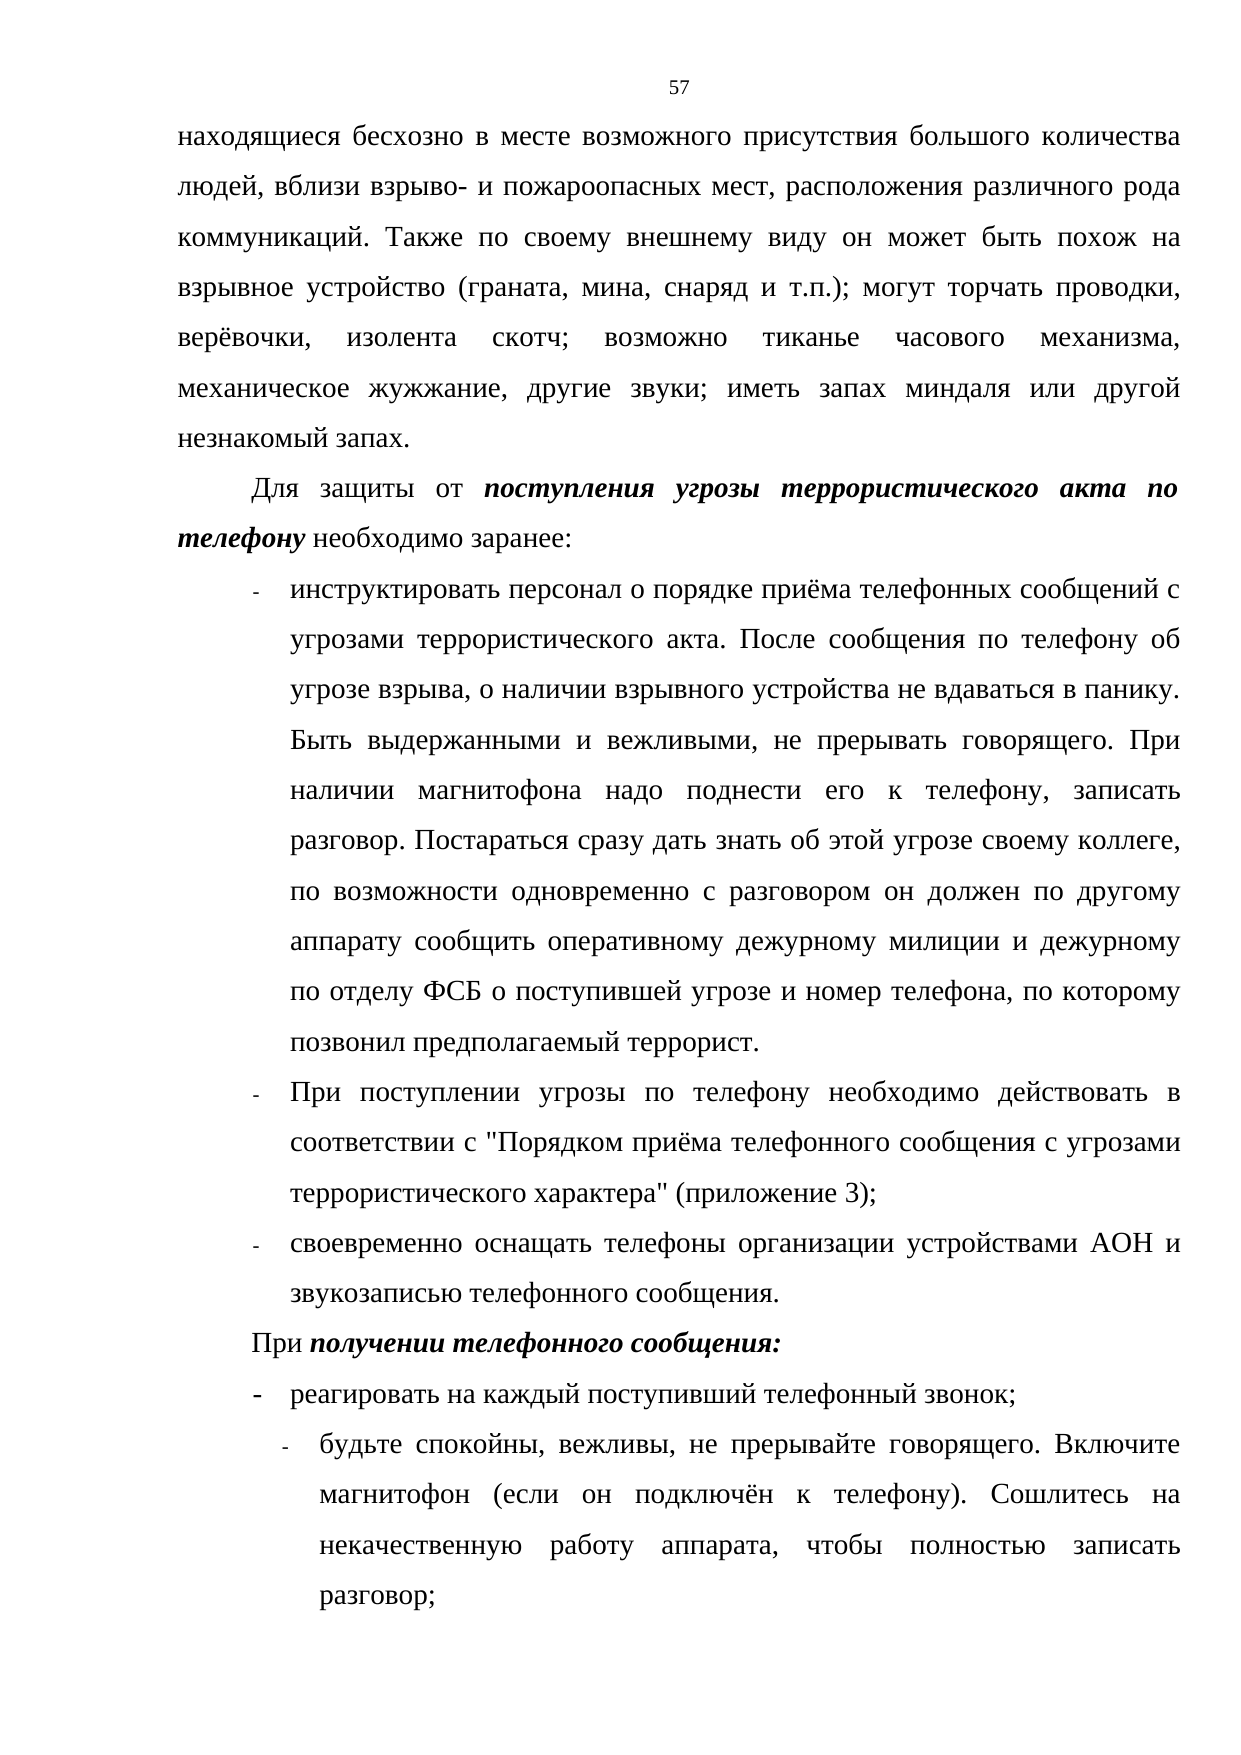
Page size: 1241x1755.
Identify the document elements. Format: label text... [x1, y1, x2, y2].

list инструктировать персонал о порядке приёма телефонных сообщений с угрозами террористического акта. После сообщения по телефону об угрозе взрыва, о наличии взрывного устройства не вдаваться в панику. Быть выдержанными и вежливыми, не прерывать говорящего. При наличии магнитофона надо поднести его к телефону, записать разговор. Постараться сразу дать знать об этой угрозе своему коллеге, по возможности одновременно с разговором он должен по другому аппарату сообщить оперативному дежурному милиции и дежурному по отделу ФСБ о поступившей угрозе и номер телефона, по которому позвонил предполагаемый террорист. [252, 571, 1181, 1057]
text При получении телефонного сообщения: [177, 1326, 1181, 1359]
text Для защиты от поступления угрозы террористического акта по телефону необходимо заранее: [177, 470, 1181, 554]
list своевременно оснащать телефоны организации устройствами АОН и звукозаписью телефонного сообщения. [252, 1225, 1181, 1309]
list будьте спокойны, вежливы, не прерывайте говорящего. Включите магнитофон (если он подключён к телефону). Сошлитесь на некачественную работу аппарата, чтобы полностью записать разговор; [282, 1426, 1181, 1611]
text находящиеся бесхозно в месте возможного присутствия большого количества людей, вблизи взрыво- и пожароопасных мест, расположения различного рода коммуникаций. Также по своему внешнему виду он может быть похож на взрывное устройство (граната, мина, снаряд и т.п.); могут торчать проводки, верёвочки, изолента скотч; возможно тиканье часового механизма, механическое жужжание, другие звуки; иметь запах миндаля или другой незнакомый запах. [177, 118, 1181, 453]
list реагировать на каждый поступивший телефонный звонок; [252, 1376, 1181, 1409]
list При поступлении угрозы по телефону необходимо действовать в соответствии с "Порядком приёма телефонного сообщения с угрозами террористического характера" (приложение 3); [252, 1074, 1181, 1208]
